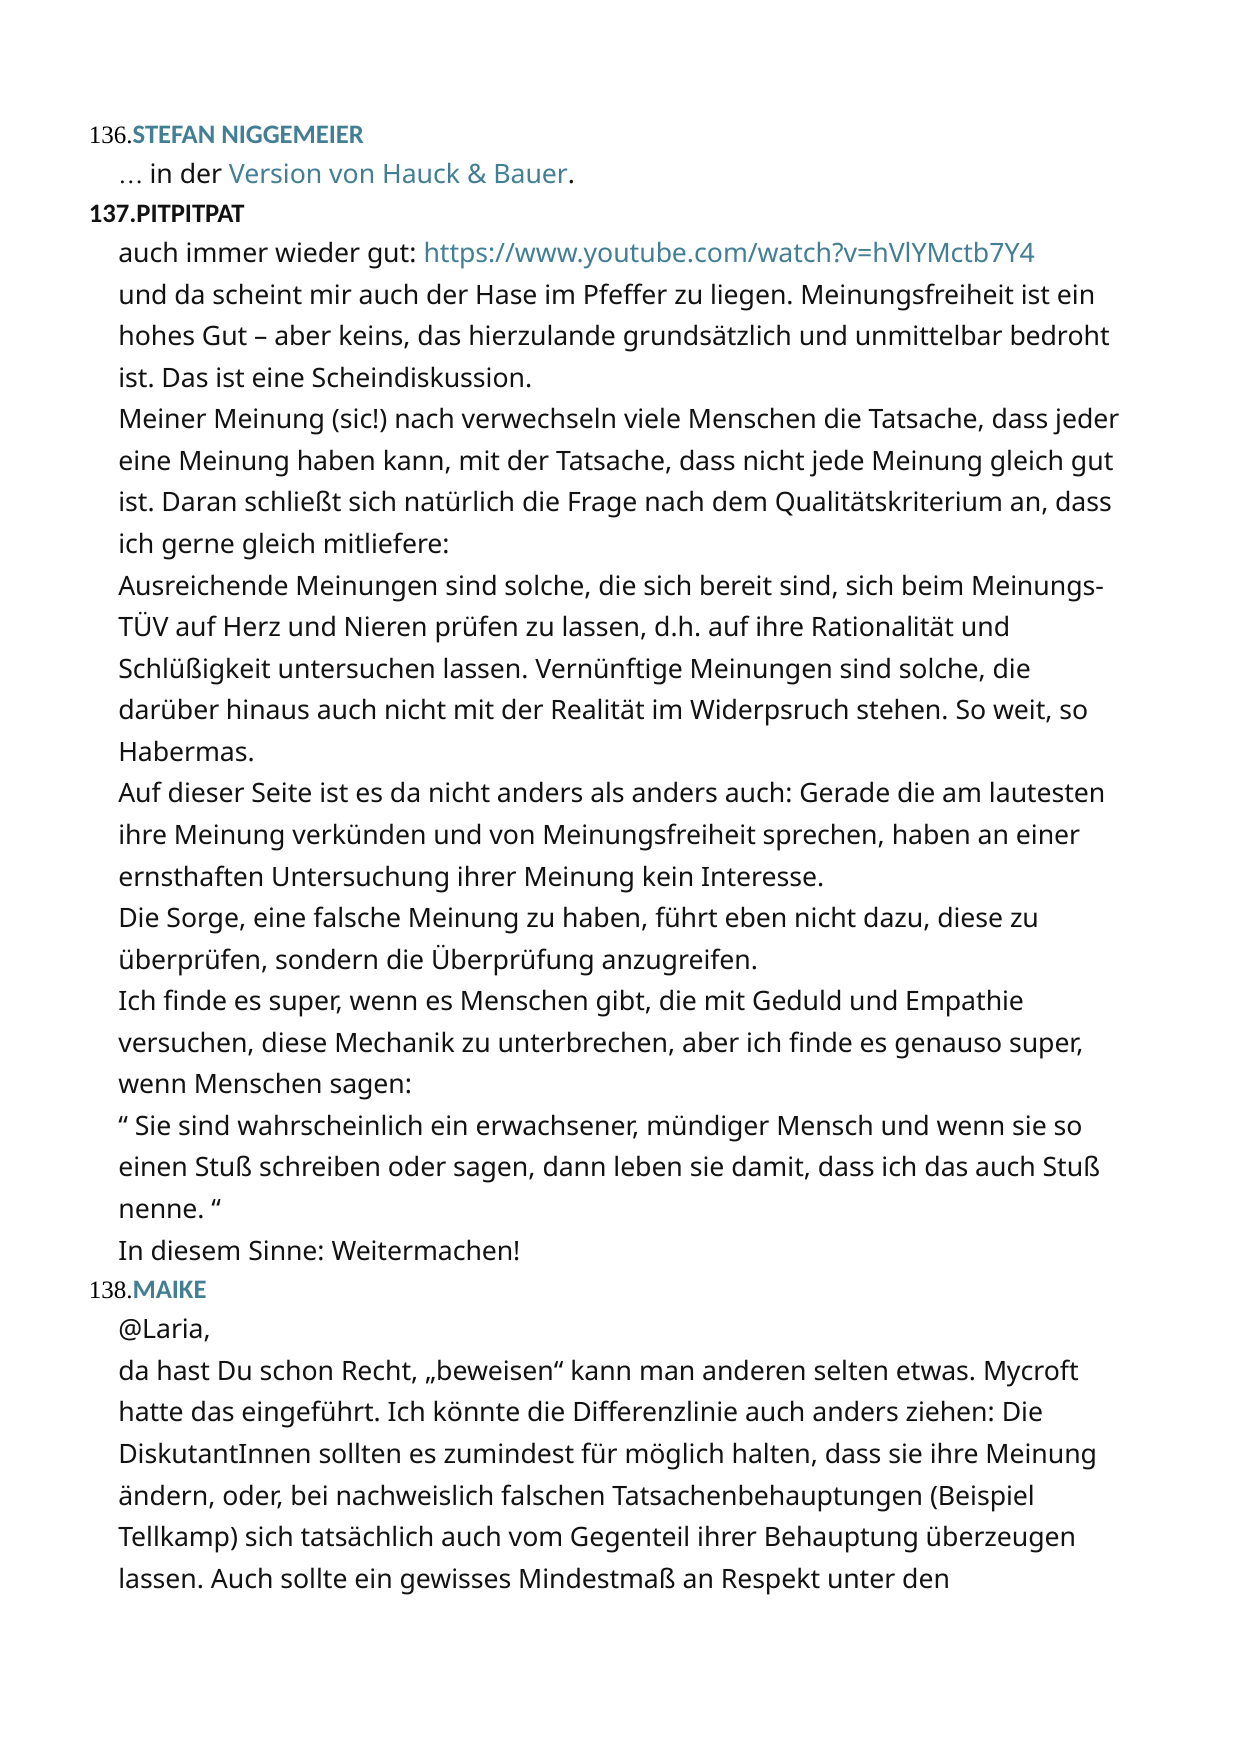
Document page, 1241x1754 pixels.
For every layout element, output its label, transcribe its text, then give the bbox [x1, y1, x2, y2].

list STEFAN NIGGEMEIER [118, 118, 1122, 151]
list und da scheint mir auch der Hase im Pfeffer zu liegen. Meinungsfreiheit ist ein hohes Gut – aber keins, das hierzulande grundsätzlich und unmittelbar bedroht ist. Das ist eine Scheindiskussion. [118, 276, 1122, 395]
list MAIKE [118, 1273, 1122, 1306]
list … in der Version von Hauck & Bauer. [118, 155, 1122, 191]
list Meiner Meinung (sic!) nach verwechseln viele Menschen die Tatsache, dass jeder eine Meinung haben kann, mit der Tatsache, dass nicht jede Meinung gleich gut ist. Daran schließt sich natürlich die Frage nach dem Qualitätskriterium an, dass ich gerne gleich mitliefere: Ausreichende Meinungen sind solche, die sich bereit sind, sich beim Meinungs-TÜV auf Herz und Nieren prüfen zu lassen, d.h. auf ihre Rationalität und Schlüßigkeit untersuchen lassen. Vernünftige Meinungen sind solche, die darüber hinaus auch nicht mit der Realität im Widerpsruch stehen. So weit, so Habermas. Auf dieser Seite ist es da nicht anders als anders auch: Gerade die am lautesten ihre Meinung verkünden und von Meinungsfreiheit sprechen, haben an einer ernsthaften Untersuchung ihrer Meinung kein Interesse. Die Sorge, eine falsche Meinung zu haben, führt eben nicht dazu, diese zu überprüfen, sondern die Überprüfung anzugreifen. Ich finde es super, wenn es Menschen gibt, die mit Geduld und Empathie versuchen, diese Mechanik zu unterbrechen, aber ich finde es genauso super, wenn Menschen sagen: “ Sie sind wahrscheinlich ein erwachsener, mündiger Mensch und wenn sie so einen Stuß schreiben oder sagen, dann leben sie damit, dass ich das auch Stuß nenne. “ In diesem Sinne: Weitermachen! [118, 400, 1122, 1268]
list auch immer wieder gut: https://www.youtube.com/watch?v=hVlYMctb7Y4 [118, 234, 1122, 270]
list PITPITPAT [118, 197, 1122, 229]
list @Laria, da hast Du schon Recht, „beweisen“ kann man anderen selten etwas. Mycroft hatte das eingeführt. Ich könnte die Differenzlinie auch anders ziehen: Die DiskutantInnen sollten es zumindest für möglich halten, dass sie ihre Meinung ändern, oder, bei nachweislich falschen Tatsachenbehauptungen (Beispiel Tellkamp) sich tatsächlich auch vom Gegenteil ihrer Behauptung überzeugen lassen. Auch sollte ein gewisses Mindestmaß an Respekt unter den [118, 1310, 1122, 1596]
